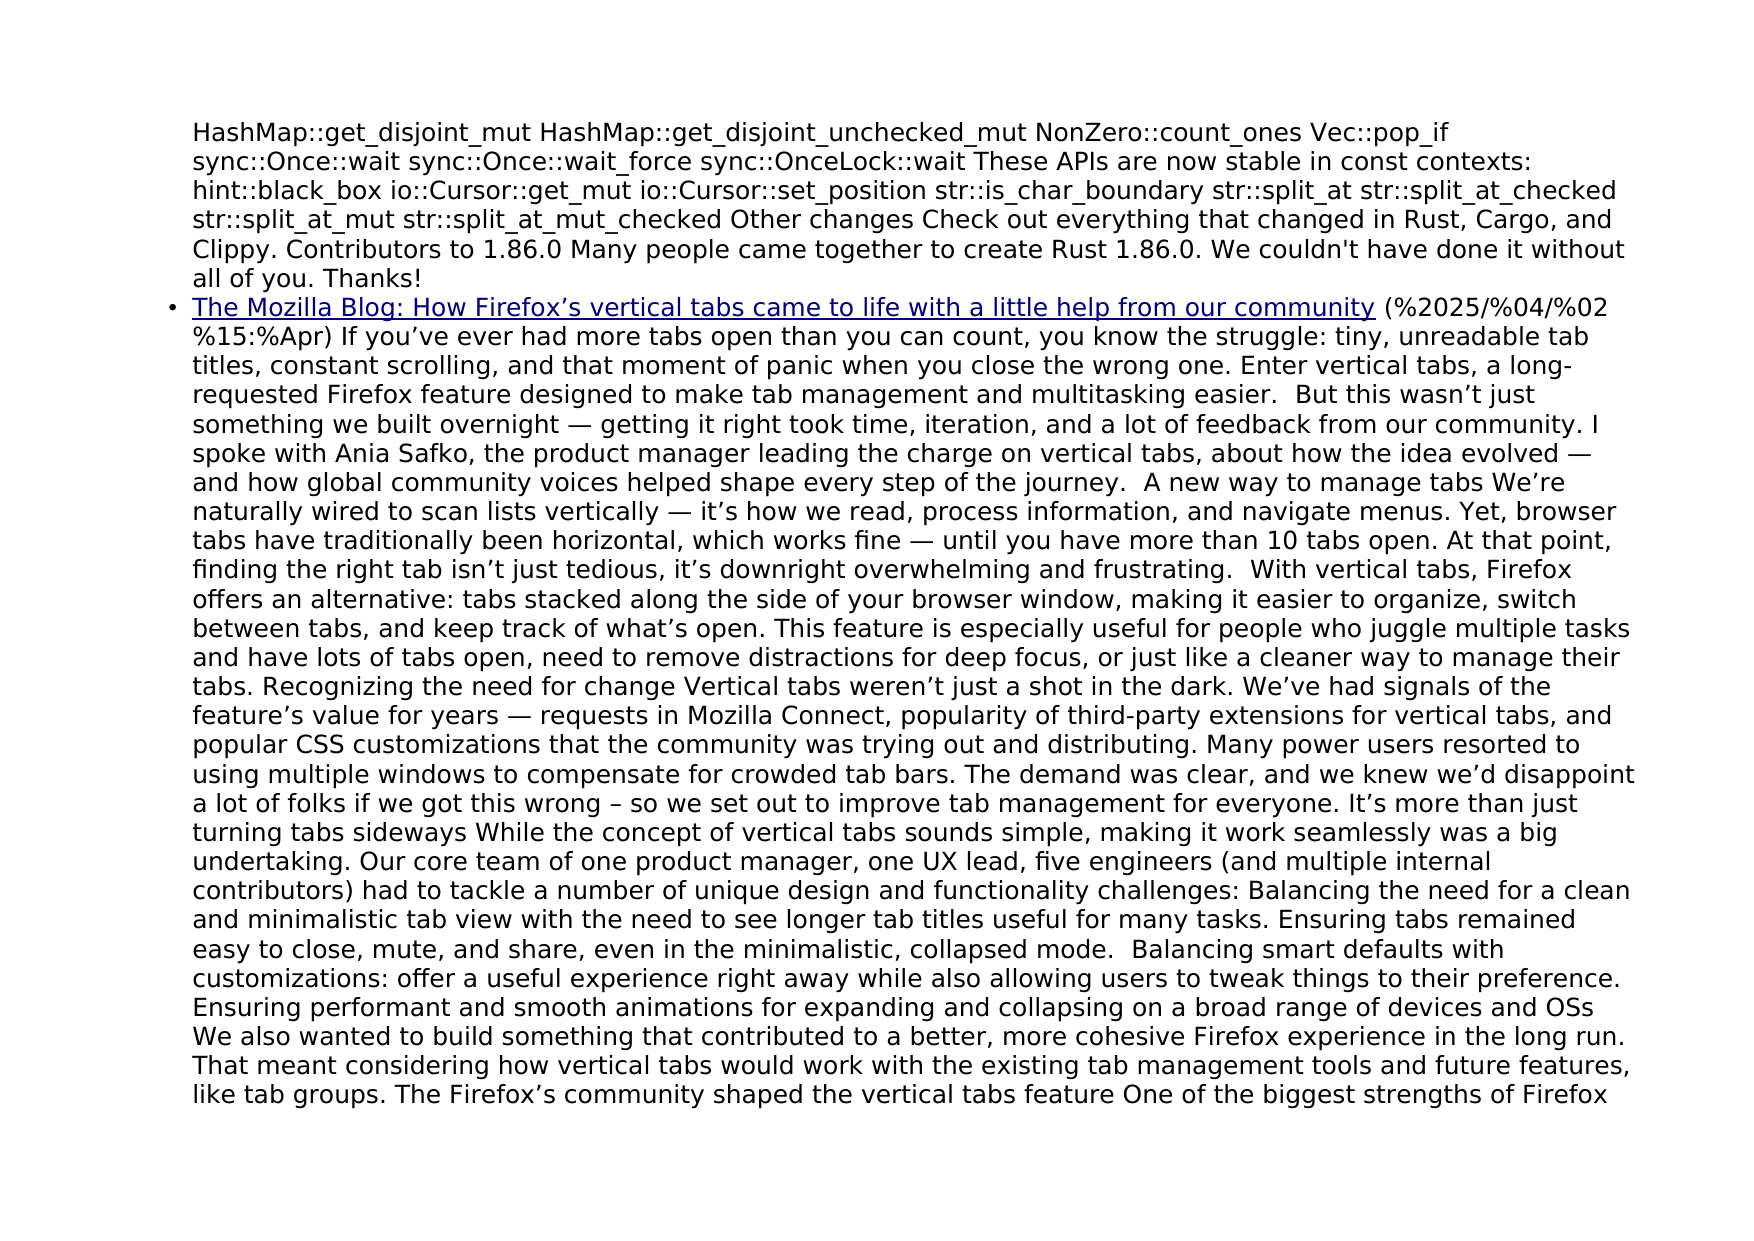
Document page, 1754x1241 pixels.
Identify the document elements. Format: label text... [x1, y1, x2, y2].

list The Mozilla Blog: How Firefox’s vertical tabs came to life with a little help from our community (%2025/%04/%02 %15:%Apr) If you’ve ever had more tabs open than you can count, you know the struggle: tiny, unreadable tab titles, constant scrolling, and that moment of panic when you close the wrong one. Enter vertical tabs, a long-requested Firefox feature designed to make tab management and multitasking easier. But this wasn’t just something we built overnight — getting it right took time, iteration, and a lot of feedback from our community. I spoke with Ania Safko, the product manager leading the charge on vertical tabs, about how the idea evolved — and how global community voices helped shape every step of the journey. A new way to manage tabs We’re naturally wired to scan lists vertically — it’s how we read, process information, and navigate menus. Yet, browser tabs have traditionally been horizontal, which works fine — until you have more than 10 tabs open. At that point, finding the right tab isn’t just tedious, it’s downright overwhelming and frustrating. With vertical tabs, Firefox offers an alternative: tabs stacked along the side of your browser window, making it easier to organize, switch between tabs, and keep track of what’s open. This feature is especially useful for people who juggle multiple tasks and have lots of tabs open, need to remove distractions for deep focus, or just like a cleaner way to manage their tabs. Recognizing the need for change Vertical tabs weren’t just a shot in the dark. We’ve had signals of the feature’s value for years — requests in Mozilla Connect, popularity of third-party extensions for vertical tabs, and popular CSS customizations that the community was trying out and distributing. Many power users resorted to using multiple windows to compensate for crowded tab bars. The demand was clear, and we knew we’d disappoint a lot of folks if we got this wrong – so we set out to improve tab management for everyone. It’s more than just turning tabs sideways While the concept of vertical tabs sounds simple, making it work seamlessly was a big undertaking. Our core team of one product manager, one UX lead, five engineers (and multiple internal contributors) had to tackle a number of unique design and functionality challenges: Balancing the need for a clean and minimalistic tab view with the need to see longer tab titles useful for many tasks. Ensuring tabs remained easy to close, mute, and share, even in the minimalistic, collapsed mode. Balancing smart defaults with customizations: offer a useful experience right away while also allowing users to tweak things to their preference. Ensuring performant and smooth animations for expanding and collapsing on a broad range of devices and OSs We also wanted to build something that contributed to a better, more cohesive Firefox experience in the long run. That meant considering how vertical tabs would work with the existing tab management tools and future features, like tab groups. The Firefox’s community shaped the vertical tabs feature One of the biggest strengths of Firefox [177, 293, 1636, 1110]
list HashMap::get_disjoint_mut HashMap::get_disjoint_unchecked_mut NonZero::count_ones Vec::pop_if sync::Once::wait sync::Once::wait_force sync::OnceLock::wait These APIs are now stable in const contexts: hint::black_box io::Cursor::get_mut io::Cursor::set_position str::is_char_boundary str::split_at str::split_at_checked str::split_at_mut str::split_at_mut_checked Other changes Check out everything that changed in Rust, Cargo, and Clippy. Contributors to 1.86.0 Many people came together to create Rust 1.86.0. We couldn't have done it without all of you. Thanks! [177, 118, 1636, 293]
